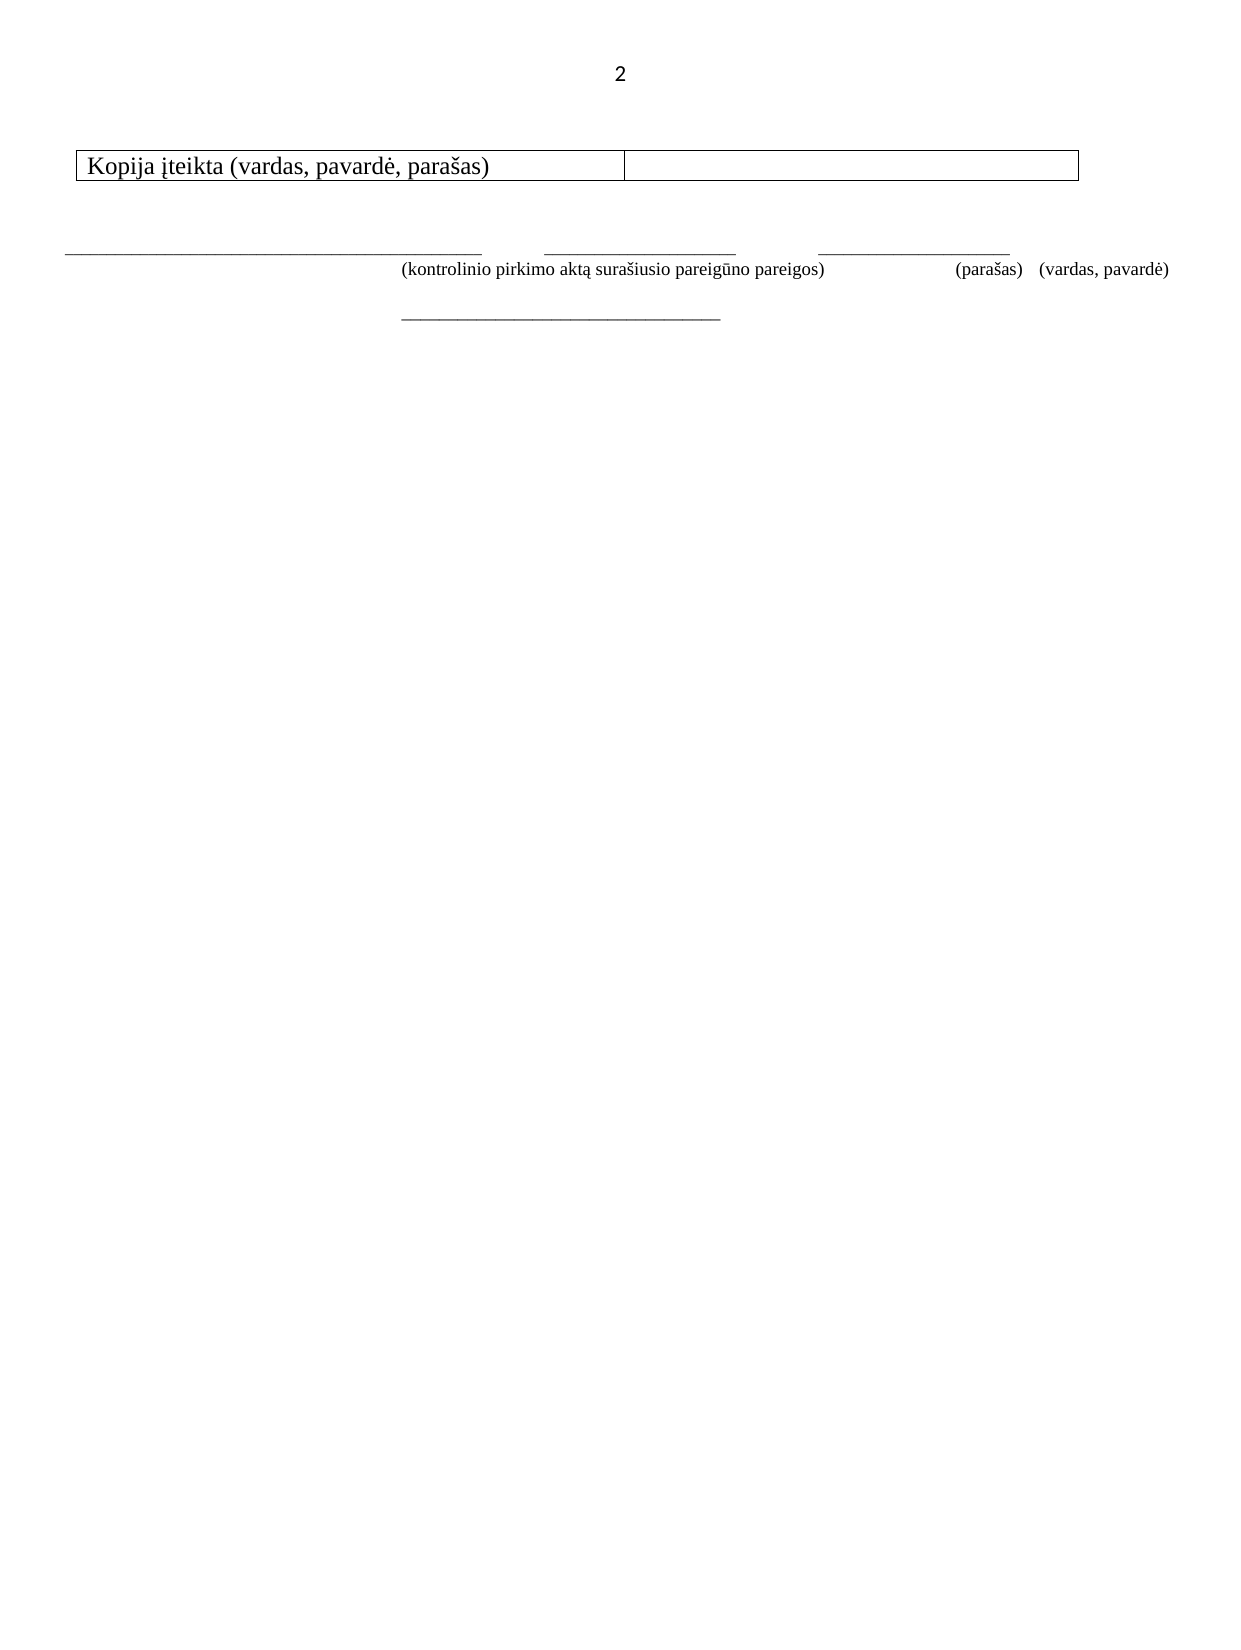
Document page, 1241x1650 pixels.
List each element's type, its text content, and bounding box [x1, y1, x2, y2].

text (kontrolinio pirkimo aktą surašiusio pareigūno pareigos) (parašas) (vardas, pavardė) [65, 257, 1175, 279]
text __________________________________________________ _______________________ _______________________ [65, 238, 1175, 257]
text __________________________________ [65, 301, 1175, 322]
table_cell [625, 151, 1078, 180]
table_cell Kopija įteikta (vardas, pavardė, parašas) [77, 151, 624, 180]
